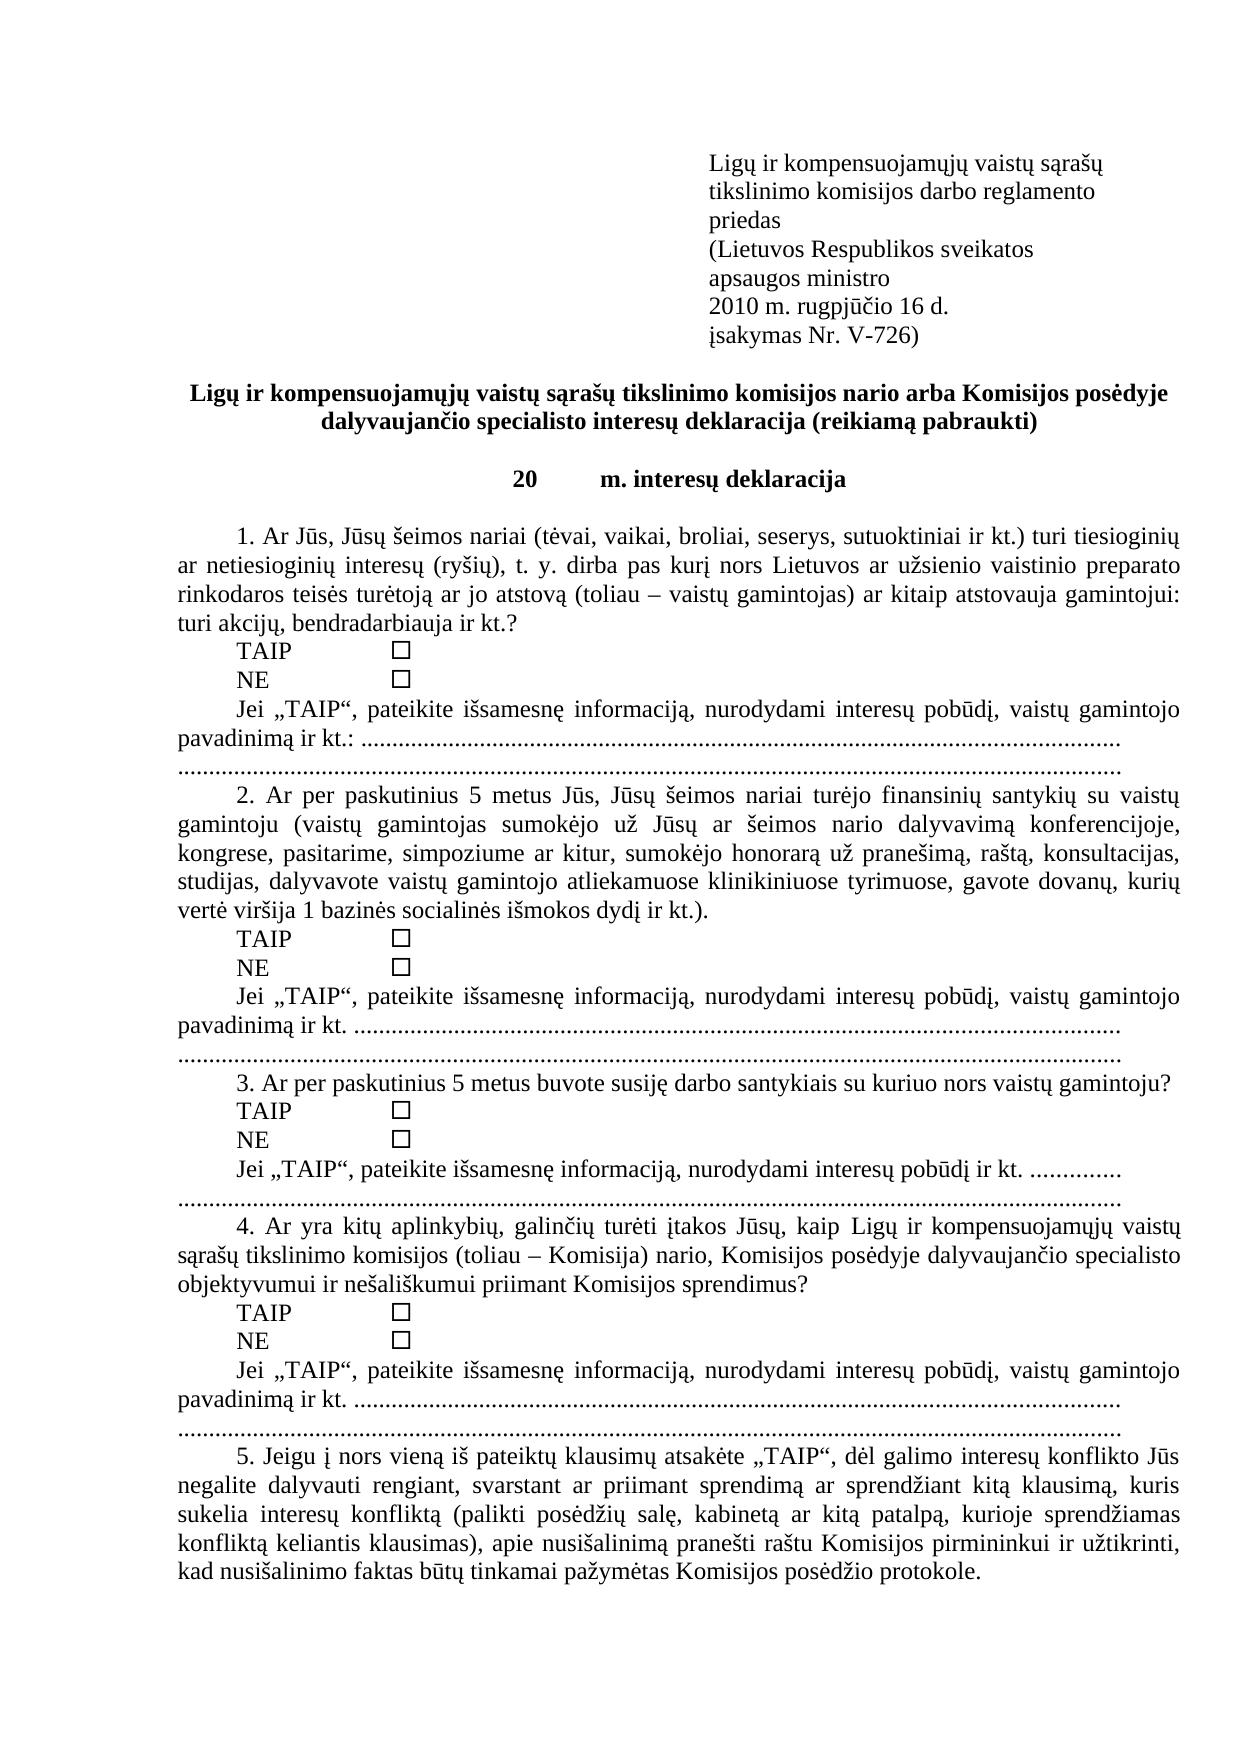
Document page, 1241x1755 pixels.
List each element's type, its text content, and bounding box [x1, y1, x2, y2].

text 3. Ar per paskutinius 5 metus buvote susiję darbo santykiais su kuriuo nors vaistų gamintoju? [177, 1068, 1181, 1096]
text 2. Ar per paskutinius 5 metus Jūs, Jūsų šeimos nariai turėjo finansinių santykių su vaistų gamintoju (vaistų gamintojas sumokėjo už Jūsų ar šeimos nario dalyvavimą konferencijoje, kongrese, pasitarime, simpoziume ar kitur, sumokėjo honorarą už pranešimą, raštą, konsultacijas, studijas, dalyvavote vaistų gamintojo atliekamuose klinikiniuose tyrimuose, gavote dovanų, kurių vertė viršija 1 bazinės socialinės išmokos dydį ir kt.). [177, 780, 1181, 924]
text NE [] [177, 1125, 1181, 1154]
text 2010 m. rugpjūčio 16 d. [177, 291, 1181, 320]
text TAIP [] [177, 636, 1181, 665]
text . [177, 1413, 1181, 1441]
text įsakymas Nr. V-726) [177, 320, 1181, 349]
text Jei „TAIP“, pateikite išsamesnę informaciją, nurodydami interesų pobūdį, vaistų gamintojo pavadinimą ir kt. . [177, 981, 1181, 1039]
text NE [] [177, 1326, 1181, 1355]
text 1. Ar Jūs, Jūsų šeimos nariai (tėvai, vaikai, broliai, seserys, sutuoktiniai ir kt.) turi tiesioginių ar netiesioginių interesų (ryšių), t. y. dirba pas kurį nors Lietuvos ar užsienio vaistinio preparato rinkodaros teisės turėtoją ar jo atstovą (toliau – vaistų gamintojas) ar kitaip atstovauja gamintojui: turi akcijų, bendradarbiauja ir kt.? [177, 521, 1181, 636]
text tikslinimo komisijos darbo reglamento [177, 176, 1181, 205]
text 4. Ar yra kitų aplinkybių, galinčių turėti įtakos Jūsų, kaip Ligų ir kompensuojamųjų vaistų sąrašų tikslinimo komisijos (toliau – Komisija) nario, Komisijos posėdyje dalyvaujančio specialisto objektyvumui ir nešališkumui priimant Komisijos sprendimus? [177, 1211, 1181, 1298]
text Jei „TAIP“, pateikite išsamesnę informaciją, nurodydami interesų pobūdį, vaistų gamintojo pavadinimą ir kt. . [177, 1355, 1181, 1413]
text NE [] [177, 665, 1181, 694]
text priedas [177, 205, 1181, 234]
text Ligų ir kompensuojamųjų vaistų sąrašų [177, 148, 1181, 176]
text Jei „TAIP“, pateikite išsamesnę informaciją, nurodydami interesų pobūdį ir kt. . [177, 1154, 1181, 1183]
text . [177, 751, 1181, 780]
text TAIP [] [177, 1096, 1181, 1125]
text 5. Jeigu į nors vieną iš pateiktų klausimų atsakėte „TAIP“, dėl galimo interesų konflikto Jūs negalite dalyvauti rengiant, svarstant ar priimant sprendimą ar sprendžiant kitą klausimą, kuris sukelia interesų konfliktą (palikti posėdžių salę, kabinetą ar kitą patalpą, kurioje sprendžiamas konfliktą keliantis klausimas), apie nusišalinimą pranešti raštu Komisijos pirmininkui ir užtikrinti, kad nusišalinimo faktas būtų tinkamai pažymėtas Komisijos posėdžio protokole. [177, 1441, 1181, 1585]
text TAIP [] [177, 1298, 1181, 1326]
text . [177, 1183, 1181, 1211]
text NE [] [177, 953, 1181, 981]
text 20 m. interesų deklaracija [177, 464, 1181, 493]
text (Lietuvos Respublikos sveikatos [177, 234, 1181, 263]
text Jei „TAIP“, pateikite išsamesnę informaciją, nurodydami interesų pobūdį, vaistų gamintojo pavadinimą ir kt.: . [177, 694, 1181, 751]
text Ligų ir kompensuojamųjų vaistų sąrašų tikslinimo komisijos nario arba Komisijos posėdyje dalyvaujančio specialisto interesų deklaracija (reikiamą pabraukti) [177, 378, 1181, 435]
text TAIP [] [177, 924, 1181, 953]
text apsaugos ministro [177, 263, 1181, 291]
text . [177, 1039, 1181, 1068]
